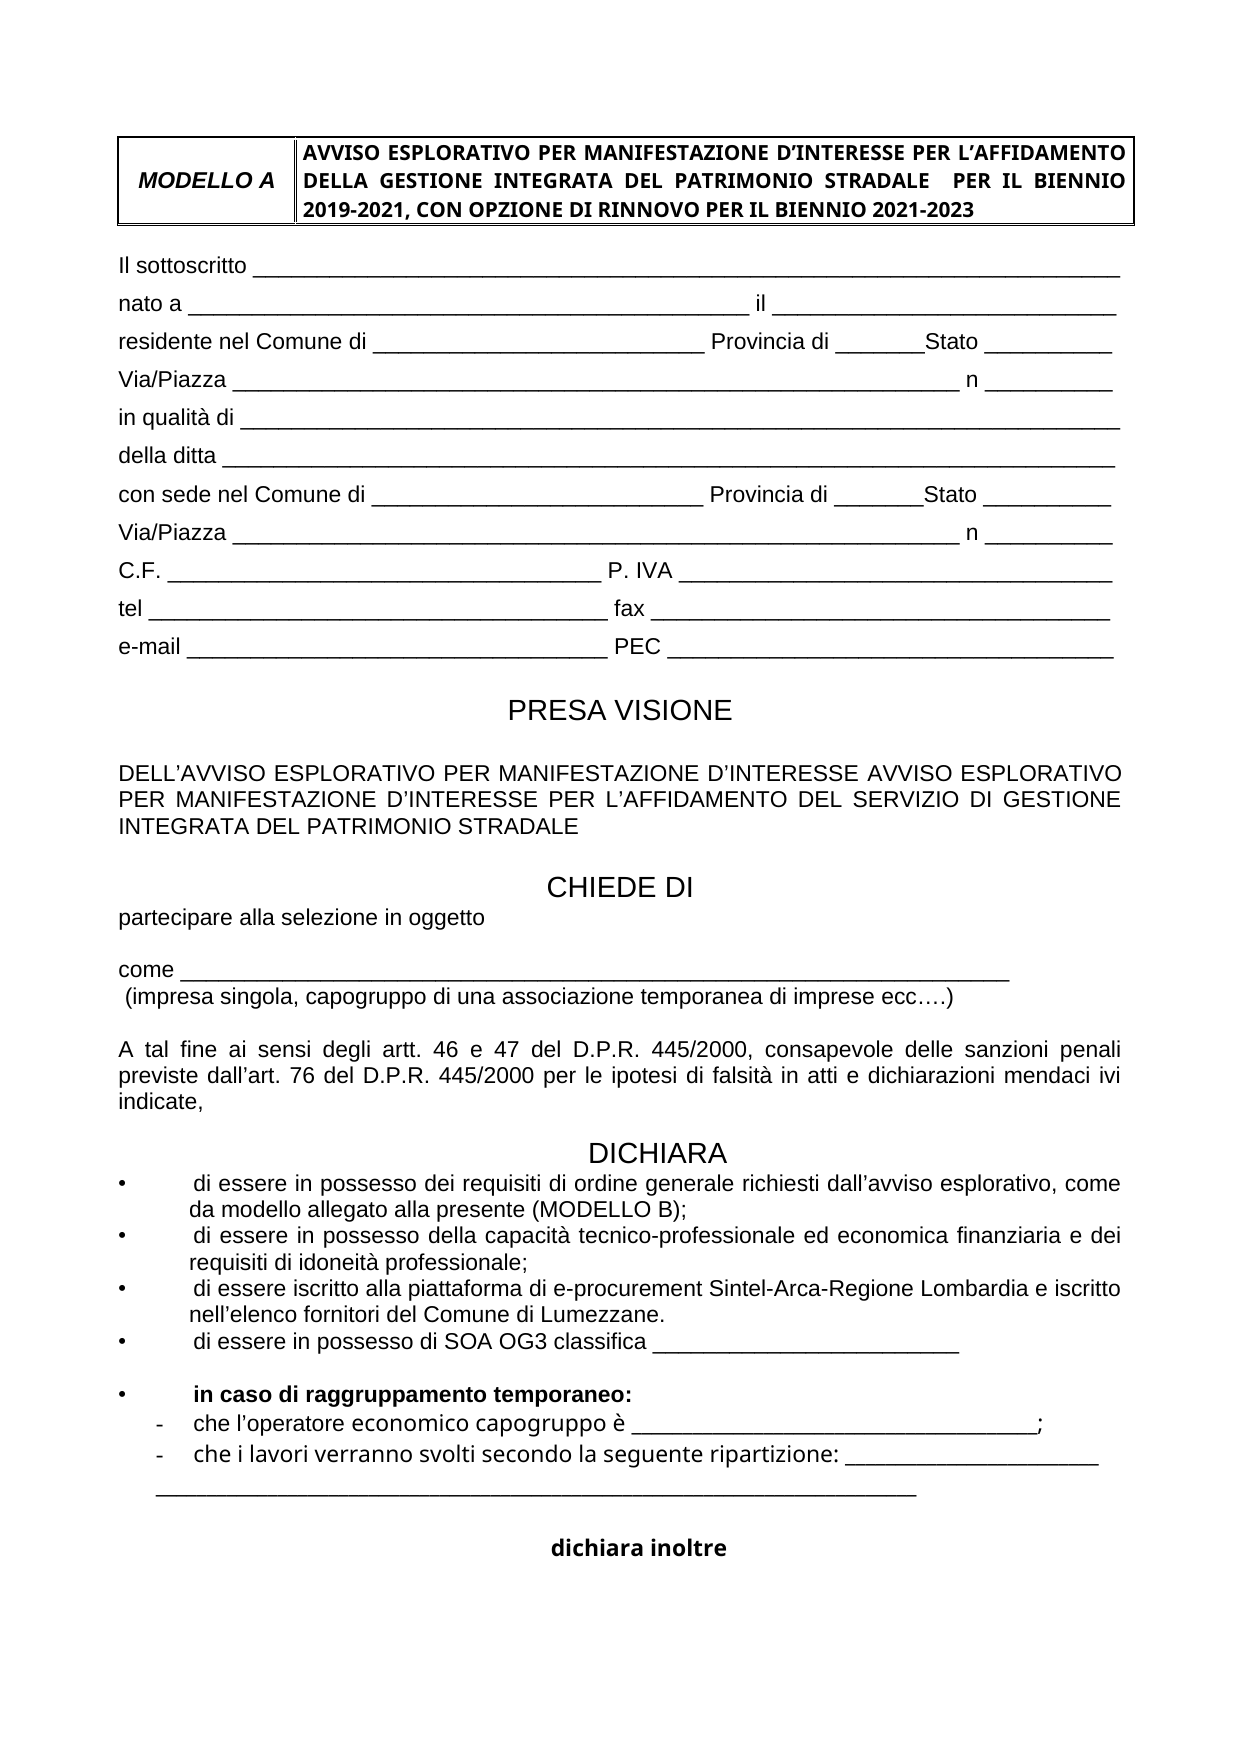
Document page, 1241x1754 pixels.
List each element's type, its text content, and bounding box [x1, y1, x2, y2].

text Via/Piazza _________________________________________________________ n __________ [118, 519, 1122, 545]
list di essere iscritto alla piattaforma di e-procurement Sintel-Arca-Regione Lombardia e iscritto nell’elenco fornitori del Comune di Lumezzane. [118, 1275, 1122, 1328]
text A tal fine ai sensi degli artt. 46 e 47 del D.P.R. 445/2000, consapevole delle sanzioni penali previste dall’art. 76 del D.P.R. 445/2000 per le ipotesi di falsità in atti e dichiarazioni mendaci ivi indicate, [118, 1036, 1122, 1114]
list che l’operatore economico capogruppo è ________________________________________; [156, 1407, 1122, 1438]
subtitle PRESA VISIONE [118, 693, 1122, 726]
list che i lavori verranno svolti secondo la seguente ripartizione: _________________________ [156, 1438, 1122, 1469]
list di essere in possesso dei requisiti di ordine generale richiesti dall’avviso esplorativo, come da modello allegato alla presente (MODELLO B); [118, 1170, 1122, 1222]
text Via/Piazza _________________________________________________________ n __________ [118, 366, 1122, 393]
text in qualità di _____________________________________________________________________ [118, 404, 1122, 431]
text e-mail _________________________________ PEC ___________________________________ [118, 633, 1122, 659]
table_header MODELLO A [119, 138, 295, 223]
text Il sottoscritto ____________________________________________________________________ [118, 252, 1122, 278]
text tel ____________________________________ fax ____________________________________ [118, 595, 1122, 621]
list di essere in possesso di SOA OG3 classifica ________________________ [118, 1328, 1122, 1354]
text CHIEDE DI [118, 870, 1122, 904]
text partecipare alla selezione in oggetto [118, 904, 1122, 930]
subtitle DELL’AVVISO ESPLORATIVO PER MANIFESTAZIONE D’INTERESSE AVVISO ESPLORATIVO PER MANIFESTAZIONE D’INTERESSE PER L’AFFIDAMENTO DEL SERVIZIO DI GESTIONE INTEGRATA DEL PATRIMONIO STRADALE [118, 760, 1122, 839]
table_header AVVISO ESPLORATIVO PER MANIFESTAZIONE D’INTERESSE PER L’AFFIDAMENTO DELLA GESTIONE INTEGRATA DEL PATRIMONIO STRADALE PER IL BIENNIO 2019-2021, CON OPZIONE DI RINNOVO PER IL BIENNIO 2021-2023 [295, 138, 1133, 223]
list DICHIARA [156, 1136, 1122, 1170]
list di essere in possesso della capacità tecnico-professionale ed economica finanziaria e dei requisiti di idoneità professionale; [118, 1222, 1122, 1275]
text della ditta ______________________________________________________________________ [118, 442, 1122, 469]
text dichiara inoltre [156, 1532, 1122, 1563]
text ___________________________________________________________________________ [156, 1469, 1122, 1501]
text C.F. __________________________________ P. IVA __________________________________ [118, 557, 1122, 583]
text come _________________________________________________________________ [118, 956, 1122, 983]
text con sede nel Comune di __________________________ Provincia di _______Stato __________ [118, 481, 1122, 507]
text residente nel Comune di __________________________ Provincia di _______Stato __________ [118, 328, 1122, 354]
list in caso di raggruppamento temporaneo: [118, 1381, 1122, 1407]
text (impresa singola, capogruppo di una associazione temporanea di imprese ecc….) [118, 983, 1122, 1009]
text nato a ____________________________________________ il ___________________________ [118, 290, 1122, 316]
